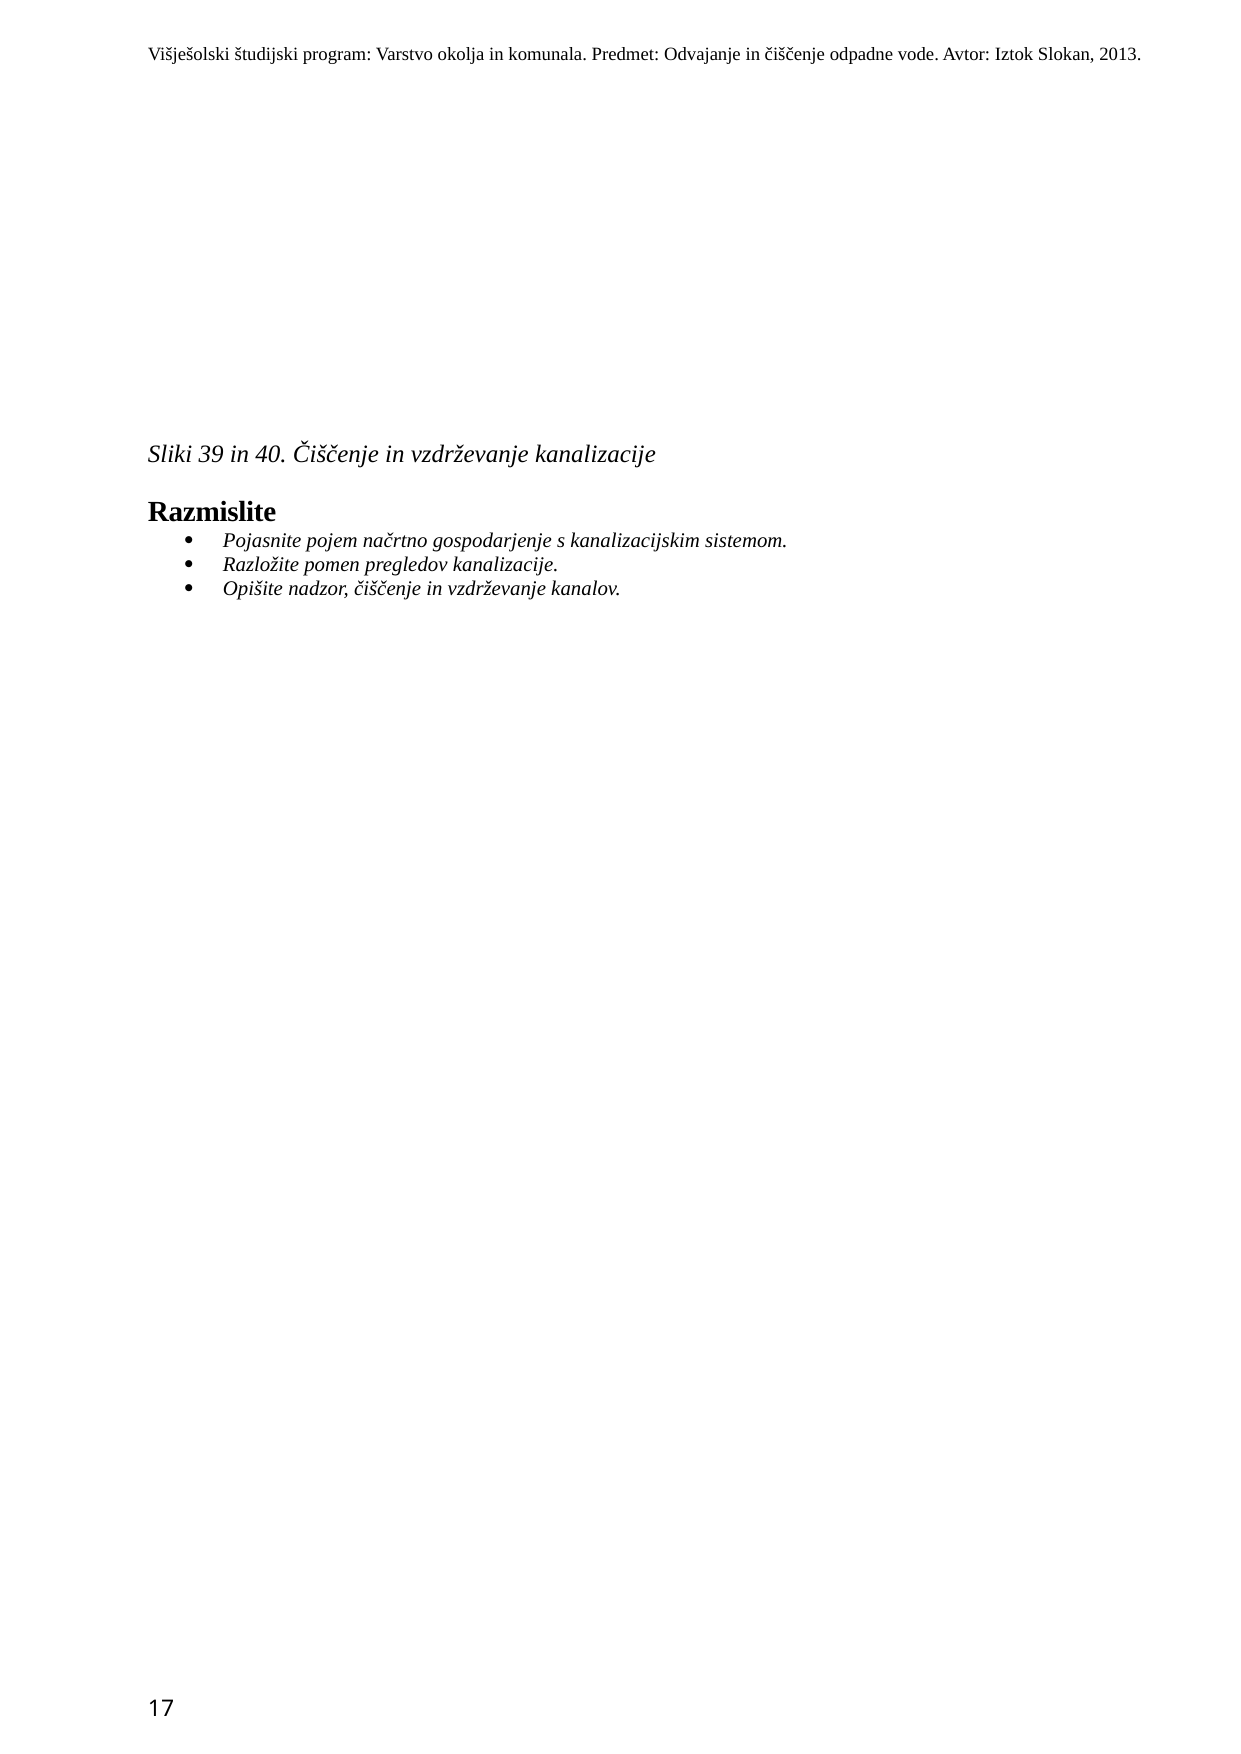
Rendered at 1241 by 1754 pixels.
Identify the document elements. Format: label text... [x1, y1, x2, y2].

text Sliki 39 in 40. Čiščenje in vzdrževanje kanalizacije [148, 439, 1152, 468]
list Pojasnite pojem načrtno gospodarjenje s kanalizacijskim sistemom. [185, 528, 1152, 552]
text Razmislite [148, 494, 1152, 528]
list Opišite nadzor, čiščenje in vzdrževanje kanalov. [185, 576, 1152, 600]
list Razložite pomen pregledov kanalizacije. [185, 552, 1152, 576]
